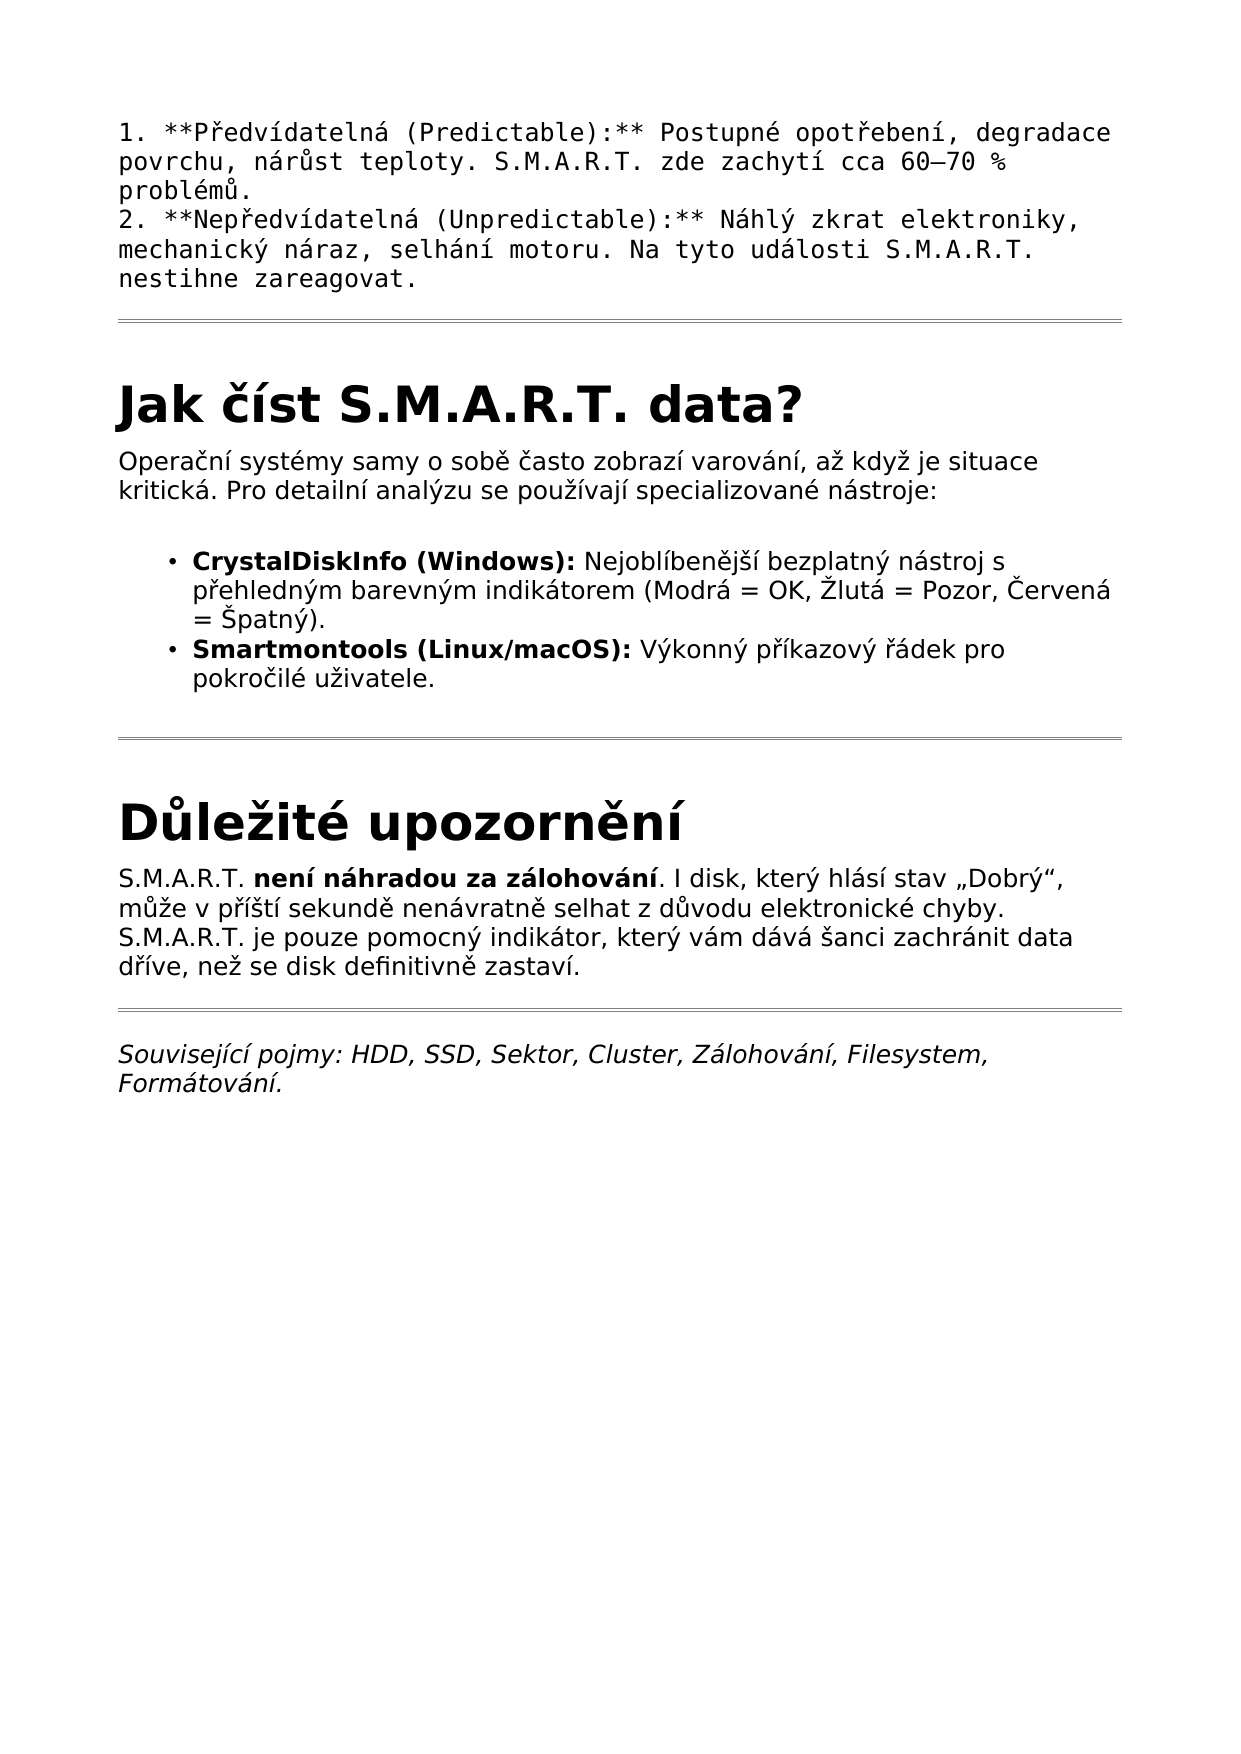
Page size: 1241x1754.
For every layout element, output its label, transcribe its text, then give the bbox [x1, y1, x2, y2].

text S.M.A.R.T. není náhradou za zálohování. I disk, který hlásí stav „Dobrý“, může v příští sekundě nenávratně selhat z důvodu elektronické chyby. S.M.A.R.T. je pouze pomocný indikátor, který vám dává šanci zachránit data dříve, než se disk definitivně zastaví. [118, 865, 1122, 981]
subtitle Jak číst S.M.A.R.T. data? [118, 376, 1122, 434]
subtitle Důležité upozornění [118, 794, 1122, 852]
text 1. **Předvídatelná (Predictable):** Postupné opotřebení, degradace povrchu, nárůst teploty. S.M.A.R.T. zde zachytí cca 60–70 % problémů. 2. **Nepředvídatelná (Unpredictable):** Náhlý zkrat elektroniky, mechanický náraz, selhání motoru. Na tyto události S.M.A.R.T. nestihne zareagovat. [118, 118, 1122, 293]
list Smartmontools (Linux/macOS): Výkonný příkazový řádek pro pokročilé uživatele. [177, 635, 1122, 693]
list CrystalDiskInfo (Windows): Nejoblíbenější bezplatný nástroj s přehledným barevným indikátorem (Modrá = OK, Žlutá = Pozor, Červená = Špatný). [177, 547, 1122, 635]
text Související pojmy: HDD, SSD, Sektor, Cluster, Zálohování, Filesystem, Formátování. [118, 1040, 1122, 1098]
text Operační systémy samy o sobě často zobrazí varování, až když je situace kritická. Pro detailní analýzu se používají specializované nástroje: [118, 447, 1122, 505]
